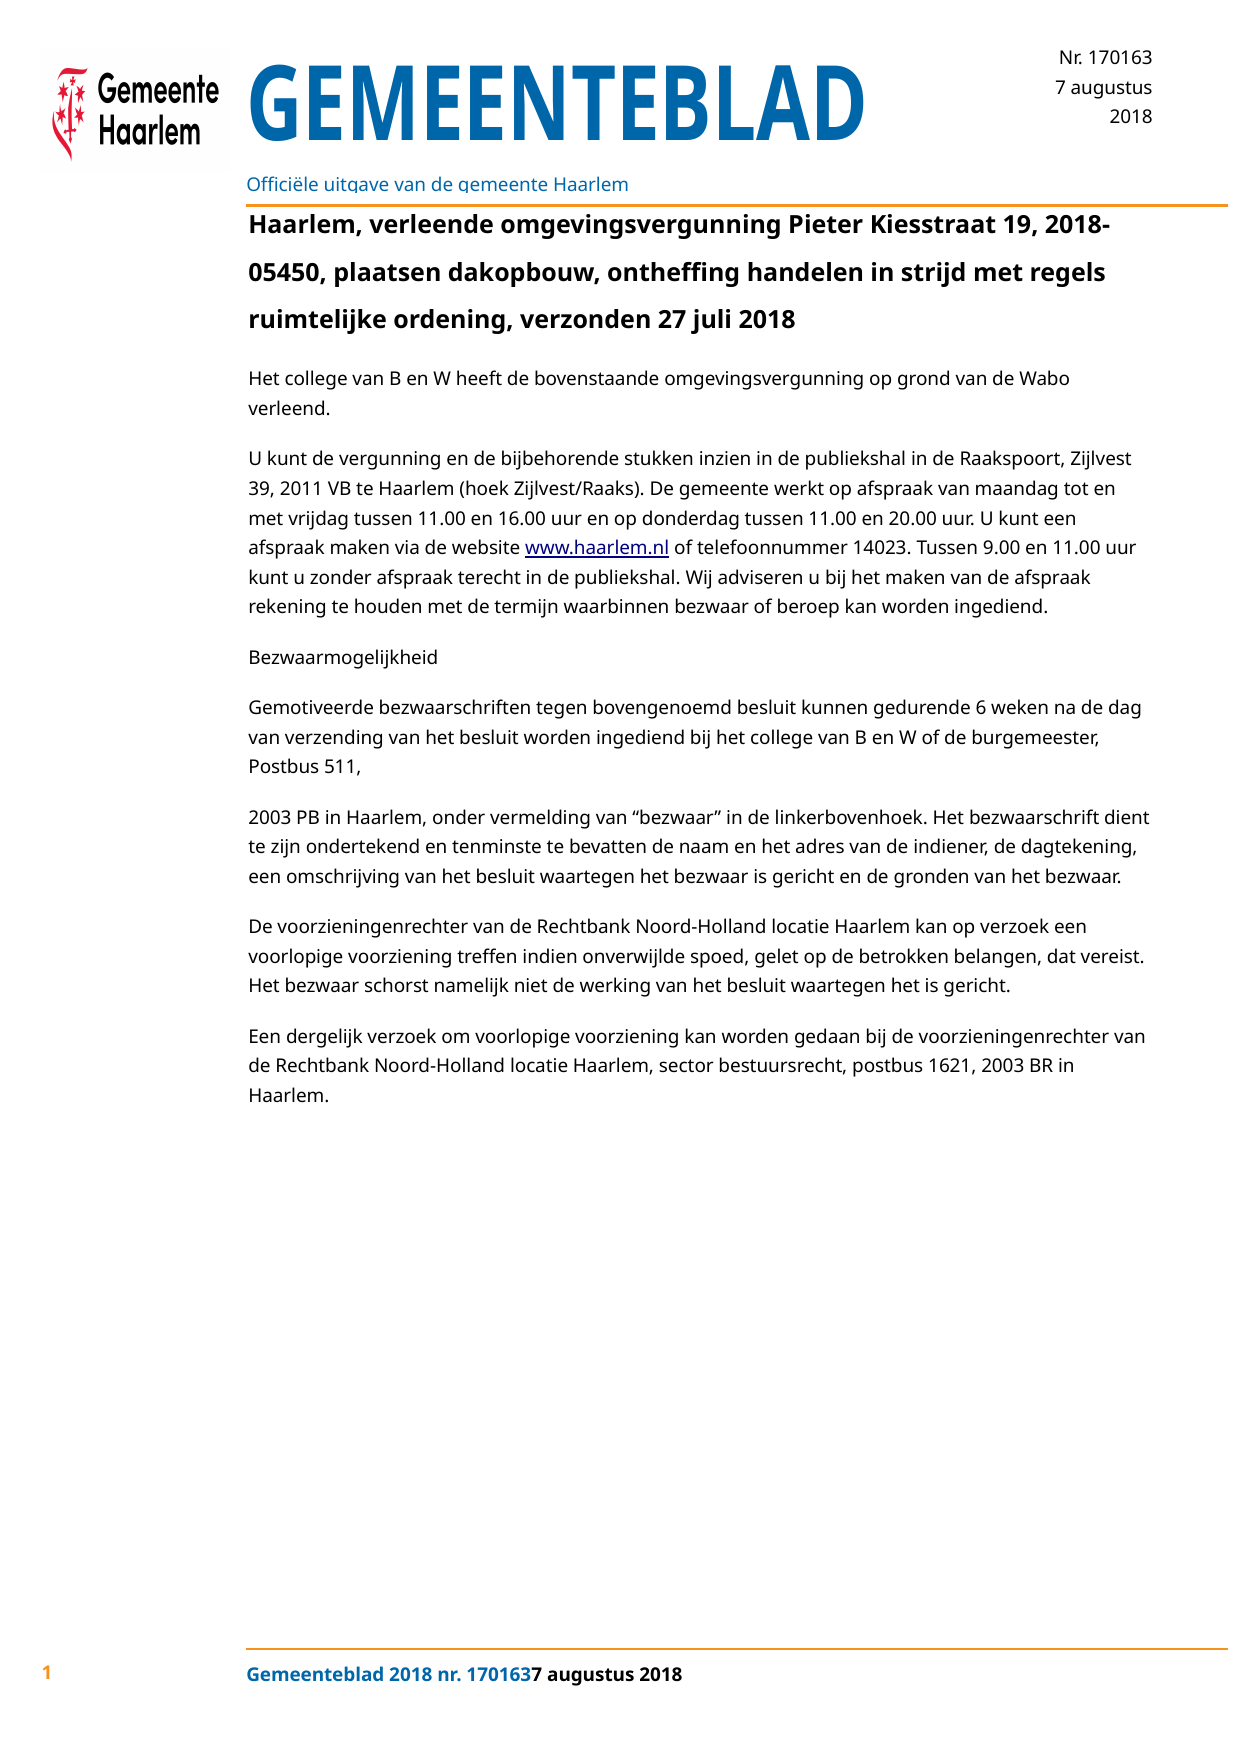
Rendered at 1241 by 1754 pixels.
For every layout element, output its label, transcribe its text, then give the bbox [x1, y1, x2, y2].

text 2003 PB in Haarlem, onder vermelding van “bezwaar” in de linkerbovenhoek. Het bezwaarschrift dient te zijn ondertekend en tenminste te bevatten de naam en het adres van de indiener, de dagtekening, een omschrijving van het besluit waartegen het bezwaar is gericht en de gronden van het bezwaar. [248, 804, 1152, 889]
text U kunt de vergunning en de bijbehorende stukken inzien in de publiekshal in de Raakspoort, Zijlvest 39, 2011 VB te Haarlem (hoek Zijlvest/Raaks). De gemeente werkt op afspraak van maandag tot en met vrijdag tussen 11.00 en 16.00 uur en op donderdag tussen 11.00 en 20.00 uur. U kunt een afspraak maken via de website www.haarlem.nl of telefoonnummer 14023. Tussen 9.00 en 11.00 uur kunt u zonder afspraak terecht in de publiekshal. Wij adviseren u bij het maken van de afspraak rekening te houden met de termijn waarbinnen bezwaar of beroep kan worden ingediend. [248, 446, 1152, 619]
picture [41, 47, 231, 172]
text Gemotiveerde bezwaarschriften tegen bovengenoemd besluit kunnen gedurende 6 weken na de dag van verzending van het besluit worden ingediend bij het college van B en W of de burgemeester, Postbus 511, [248, 694, 1152, 779]
text Bezwaarmogelijkheid [248, 644, 1152, 669]
text De voorzieningenrechter van de Rechtbank Noord-Holland locatie Haarlem kan op verzoek een voorlopige voorziening treffen indien onverwijlde spoed, gelet op de betrokken belangen, dat vereist. Het bezwaar schorst namelijk niet de werking van het besluit waartegen het is gericht. [248, 913, 1152, 998]
text Het college van B en W heeft de bovenstaande omgevingsvergunning op grond van de Wabo verleend. [248, 366, 1152, 421]
text Een dergelijk verzoek om voorlopige voorziening kan worden gedaan bij de voorzieningenrechter van de Rechtbank Noord-Holland locatie Haarlem, sector bestuursrecht, postbus 1621, 2003 BR in Haarlem. [248, 1023, 1152, 1108]
text Haarlem, verleende omgevingsvergunning Pieter Kiesstraat 19, 2018-05450, plaatsen dakopbouw, ontheffing handelen in strijd met regels ruimtelijke ordening, verzonden 27 juli 2018 [248, 207, 1152, 336]
